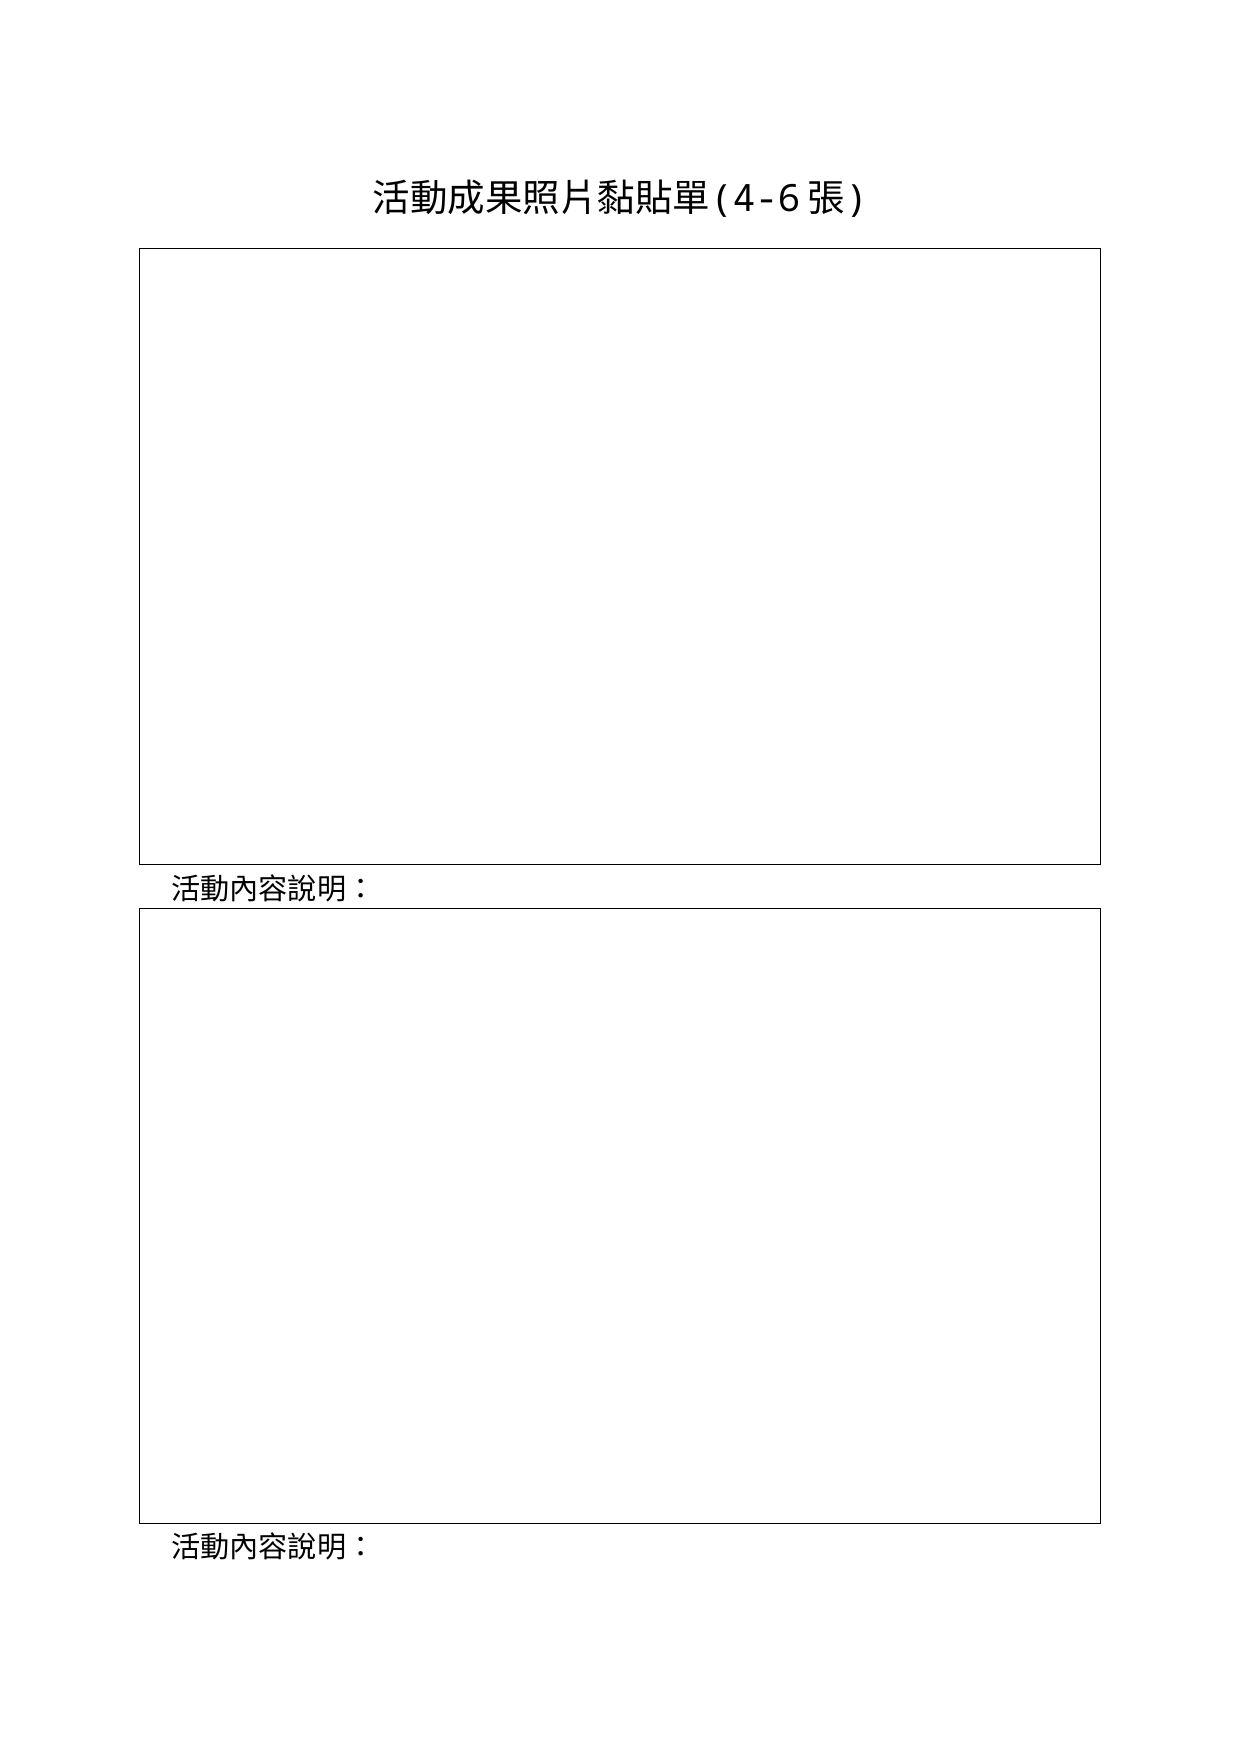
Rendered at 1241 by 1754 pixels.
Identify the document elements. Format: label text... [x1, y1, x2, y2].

text 活動內容說明： [142, 1524, 1098, 1566]
text 活動內容說明： [142, 865, 1098, 907]
text 活動成果照片黏貼單(4-6張) [142, 168, 1098, 222]
table_header [140, 249, 1100, 864]
table_header [140, 909, 1100, 1523]
